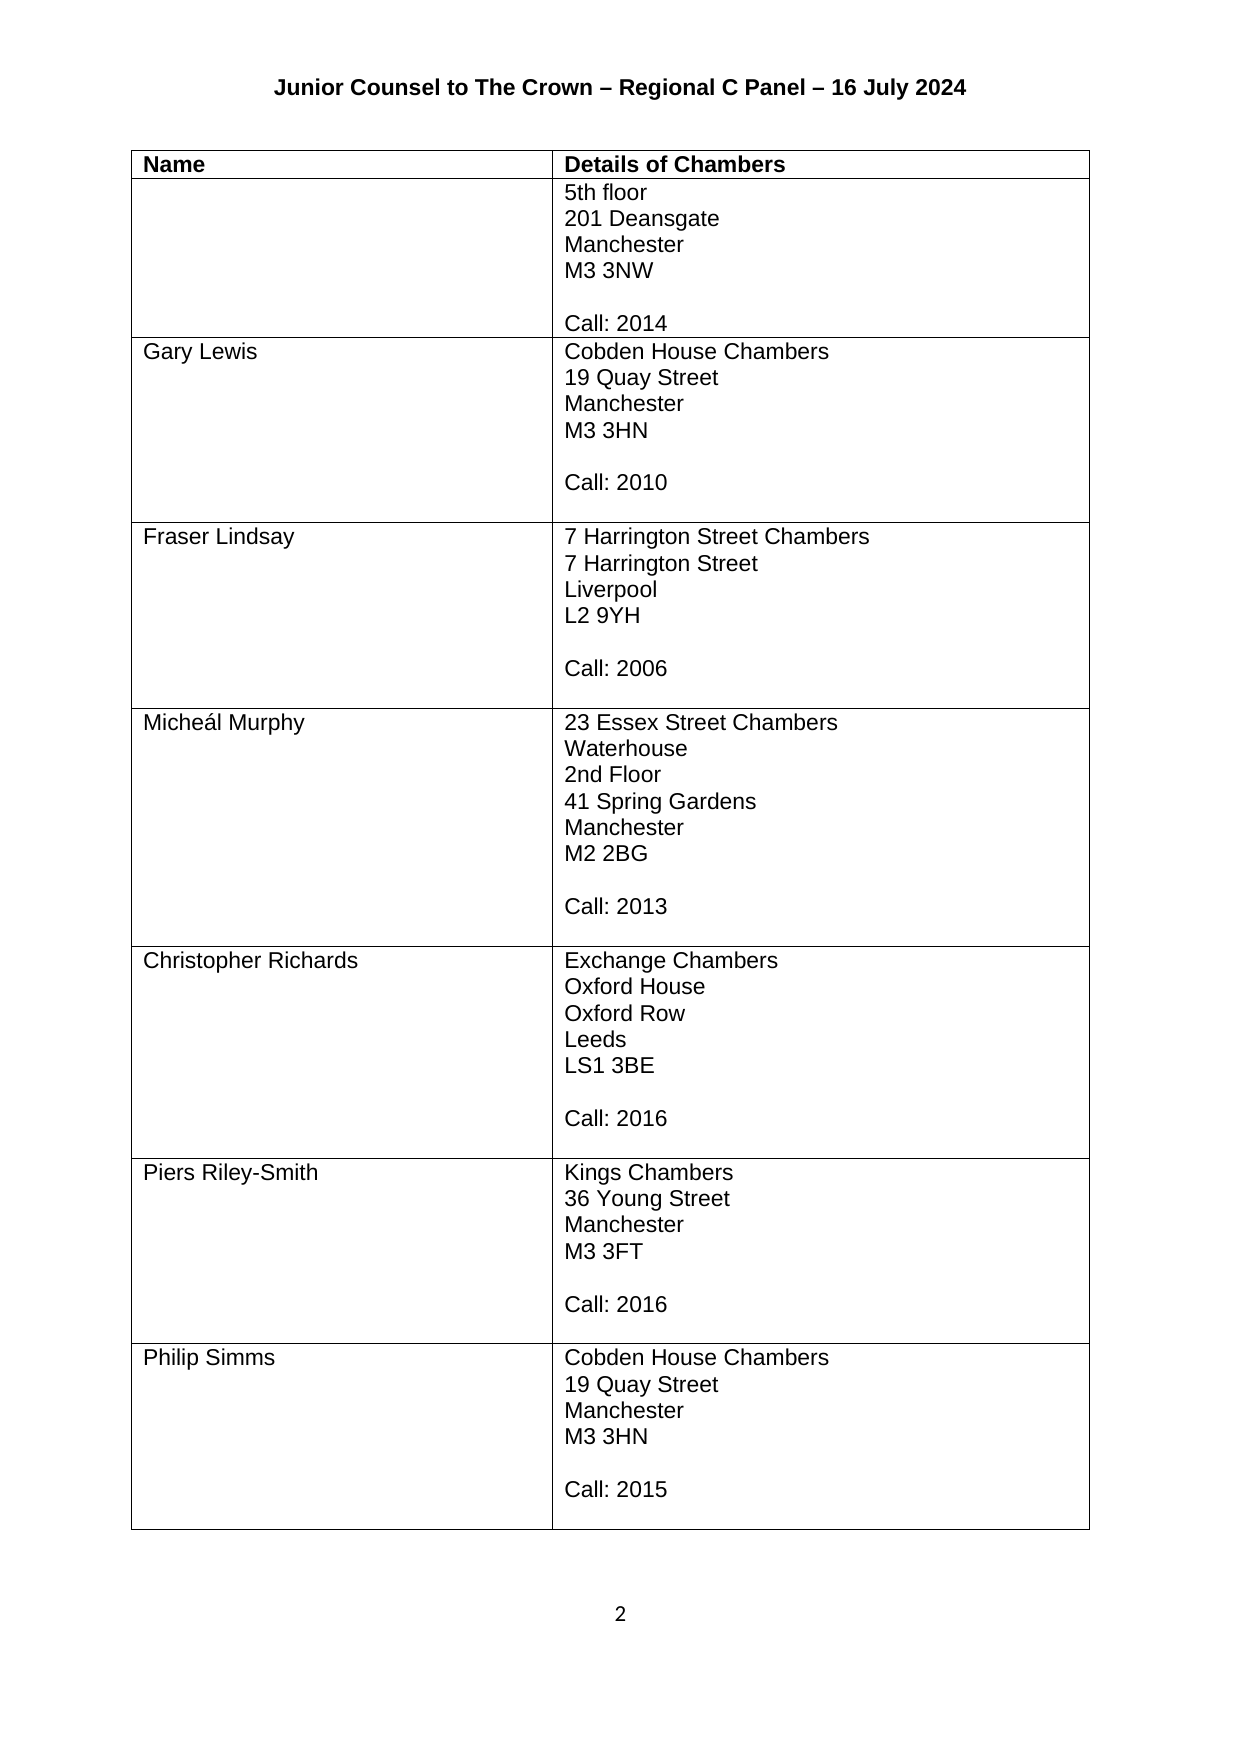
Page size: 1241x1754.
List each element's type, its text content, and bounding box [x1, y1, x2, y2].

table_cell Cobden House Chambers 19 Quay Street Manchester M3 3HN Call: 2010 [553, 338, 1089, 522]
table_cell Kings Chambers 36 Young Street Manchester M3 3FT Call: 2016 [553, 1159, 1089, 1343]
table_cell Christopher Richards [132, 947, 552, 1158]
table_cell Philip Simms [132, 1344, 552, 1529]
table_cell Piers Riley-Smith [132, 1159, 552, 1343]
table_cell Micheál Murphy [132, 709, 552, 946]
table_cell Gary Lewis [132, 338, 552, 522]
table_cell Cobden House Chambers 19 Quay Street Manchester M3 3HN Call: 2015 [553, 1344, 1089, 1529]
table_cell [132, 179, 552, 337]
table_cell 23 Essex Street Chambers Waterhouse 2nd Floor 41 Spring Gardens Manchester M2 2BG Call: 2013 [553, 709, 1089, 946]
table_header Details of Chambers [553, 151, 1089, 177]
table_cell Fraser Lindsay [132, 523, 552, 708]
table_header Name [132, 151, 552, 177]
table_cell 5th floor 201 Deansgate Manchester M3 3NW Call: 2014 [553, 179, 1089, 337]
table_cell Exchange Chambers Oxford House Oxford Row Leeds LS1 3BE Call: 2016 [553, 947, 1089, 1158]
table_cell 7 Harrington Street Chambers 7 Harrington Street Liverpool L2 9YH Call: 2006 [553, 523, 1089, 708]
